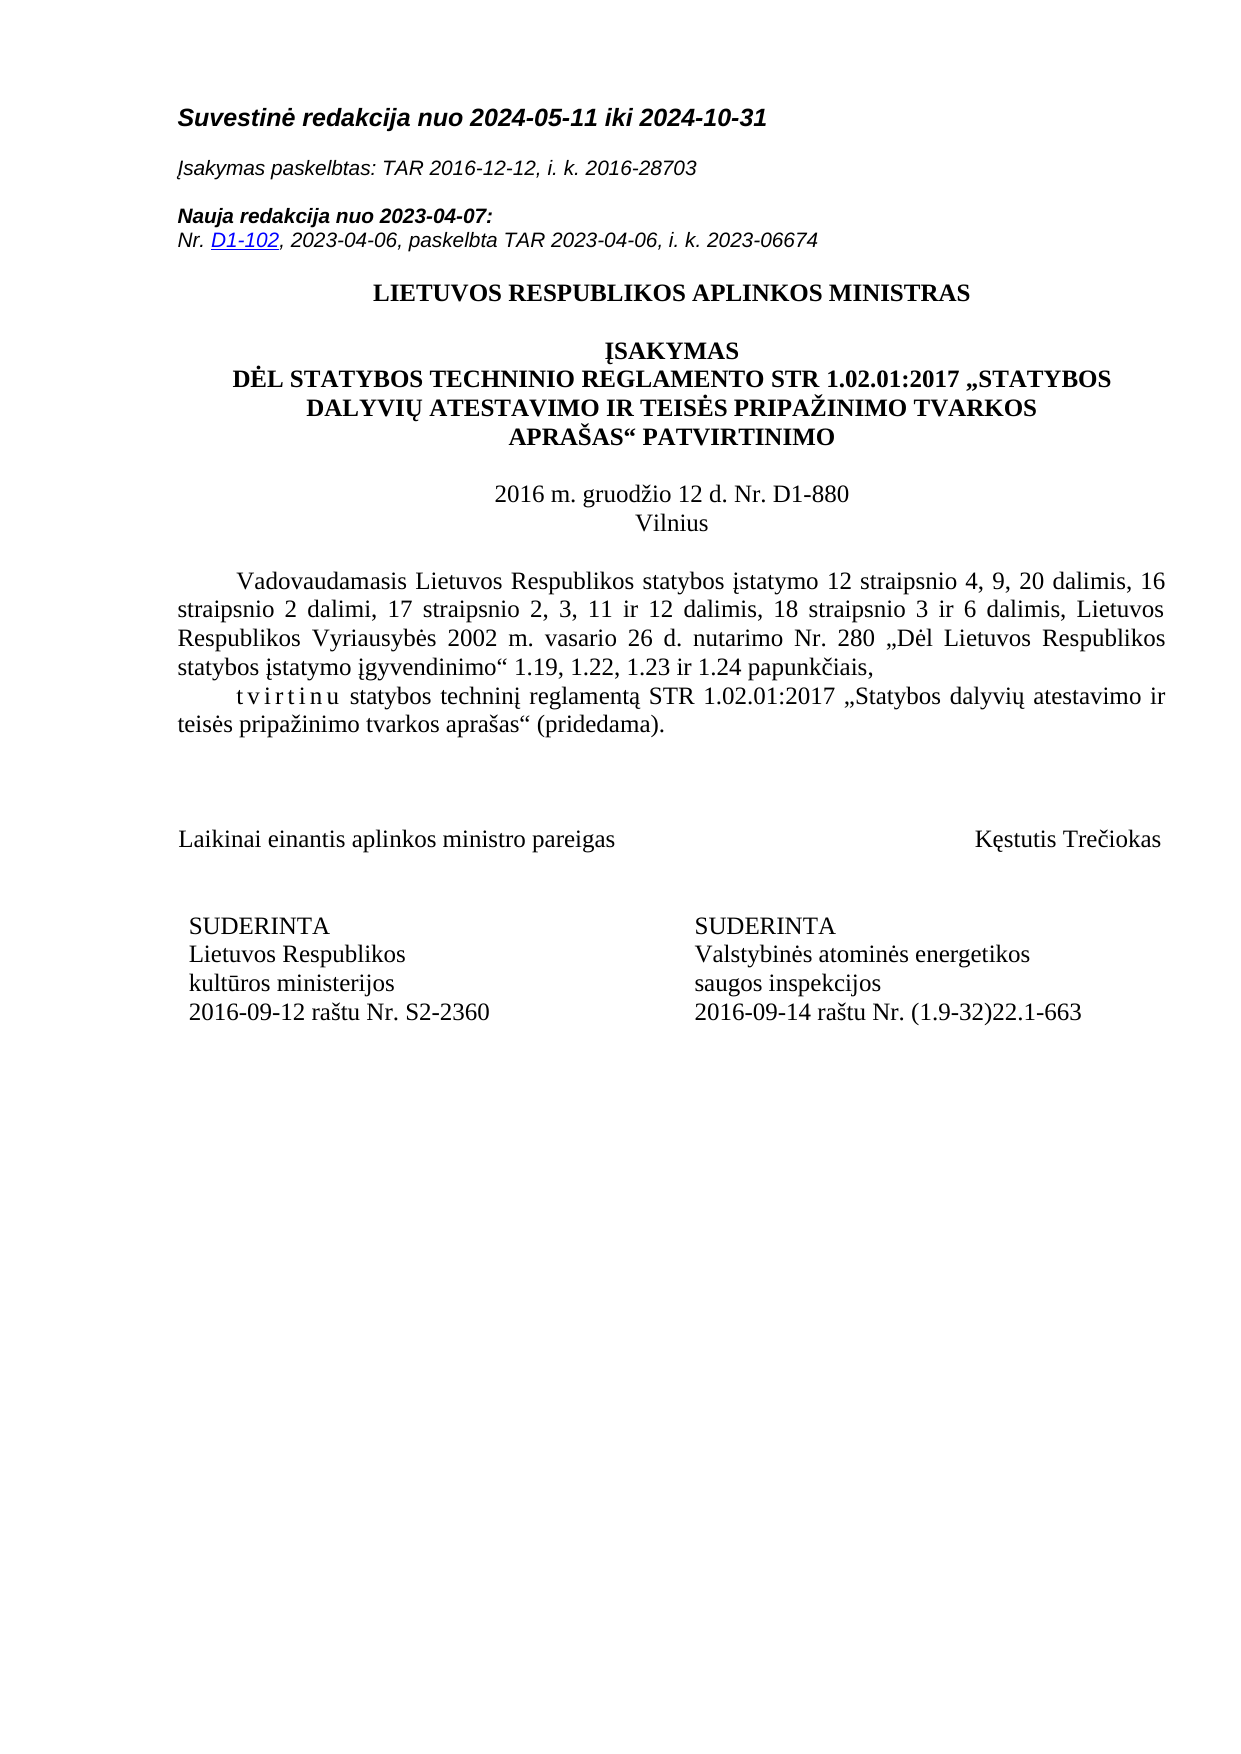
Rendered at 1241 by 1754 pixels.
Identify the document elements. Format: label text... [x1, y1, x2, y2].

text Suvestinė redakcija nuo 2024-05-11 iki 2024-10-31 [177, 103, 1166, 132]
text Nauja redakcija nuo 2023-04-07: [177, 204, 1166, 228]
text Įsakymas paskelbtas: TAR 2016-12-12, i. k. 2016-28703 [177, 156, 1166, 180]
text ĮSAKYMAS [177, 336, 1166, 364]
text tvirtinu statybos techninį reglamentą STR 1.02.01:2017 „Statybos dalyvių atestavimo ir teisės pripažinimo tvarkos aprašas“ (pridedama). [177, 681, 1166, 738]
text LIETUVOS RESPUBLIKOS APLINKOS MINISTRAS [177, 278, 1166, 307]
text DĖL STATYBOS TECHNINIO REGLAMENTO STR 1.02.01:2017 „STATYBOS DALYVIŲ ATESTAVIMO IR TEISĖS PRIPAŽINIMO TVARKOS APRAŠAS“ PATVIRTINIMO [177, 364, 1166, 451]
text 2016 m. gruodžio 12 d. Nr. D1-880 [177, 479, 1166, 508]
table_header SUDERINTA Lietuvos Respublikos kultūros ministerijos 2016-09-12 raštu Nr. S2-2360 [177, 911, 683, 1026]
text Vilnius [177, 508, 1166, 537]
text Nr. D1-102, 2023-04-06, paskelbta TAR 2023-04-06, i. k. 2023-06674 [177, 228, 1166, 252]
text Vadovaudamasis Lietuvos Respublikos statybos įstatymo 12 straipsnio 4, 9, 20 dalimis, 16 straipsnio 2 dalimi, 17 straipsnio 2, 3, 11 ir 12 dalimis, 18 straipsnio 3 ir 6 dalimis, Lietuvos Respublikos Vyriausybės 2002 m. vasario 26 d. nutarimo Nr. 280 „Dėl Lietuvos Respublikos statybos įstatymo įgyvendinimo“ 1.19, 1.22, 1.23 ir 1.24 papunkčiais, [177, 566, 1166, 681]
table_header SUDERINTA Valstybinės atominės energetikos saugos inspekcijos 2016-09-14 raštu Nr. (1.9-32)22.1-663 [683, 911, 1189, 1026]
text Laikinai einantis aplinkos ministro pareigas Kęstutis Trečiokas [178, 824, 1163, 853]
